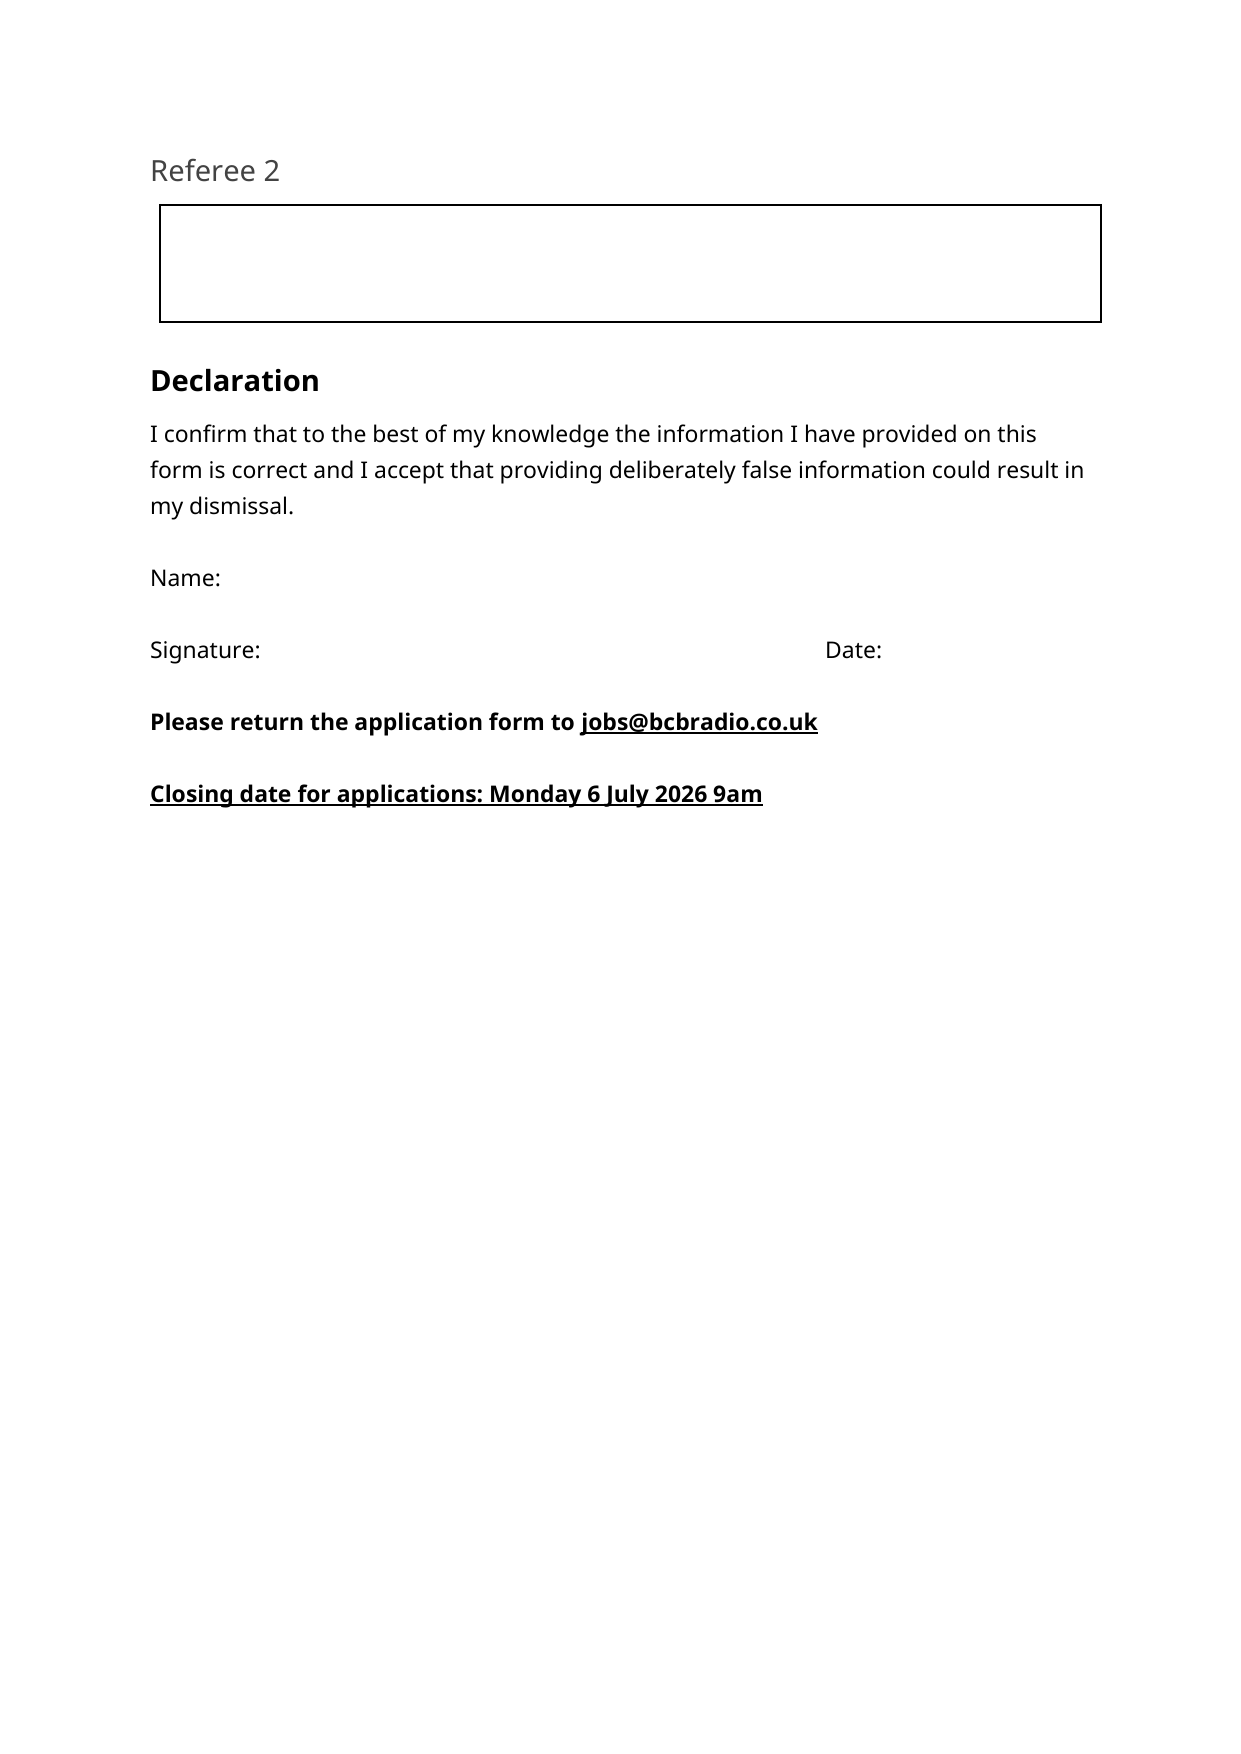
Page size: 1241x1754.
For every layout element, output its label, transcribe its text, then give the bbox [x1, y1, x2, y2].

subtitle Declaration [150, 360, 1091, 400]
subtitle Referee 2 [150, 150, 1091, 190]
table_header [161, 206, 1100, 321]
text I confirm that to the best of my knowledge the information I have provided on this form is correct and I accept that providing deliberately false information could result in my dismissal. [150, 418, 1091, 521]
text Please return the application form to jobs@bcbradio.co.uk [150, 706, 1091, 737]
text Name: [150, 562, 1091, 593]
text Closing date for applications: Monday 6 July 2026 9am [150, 778, 1091, 809]
text Signature: Date: [150, 634, 1091, 665]
